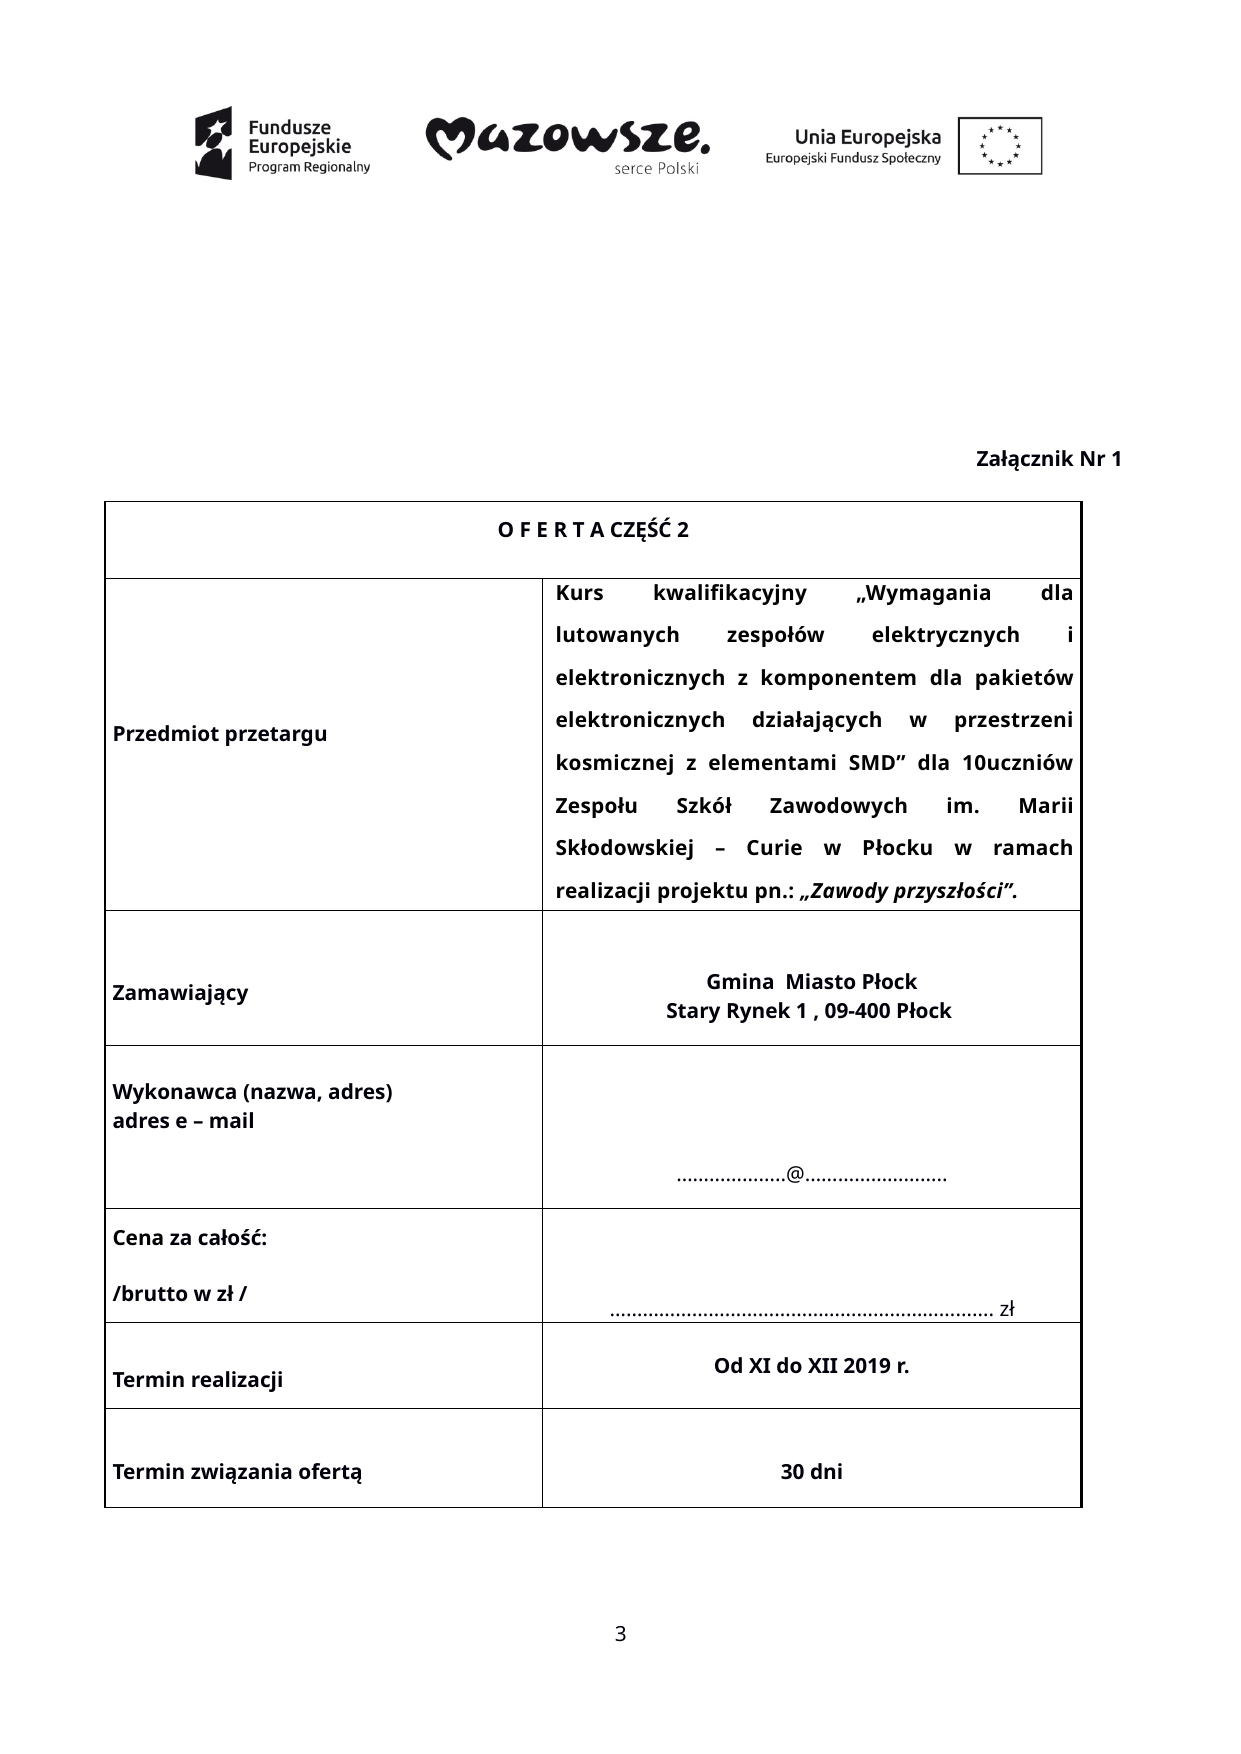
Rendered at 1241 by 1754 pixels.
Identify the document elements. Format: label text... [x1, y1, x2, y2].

table_header O F E R T A CZĘŚĆ 2 [106, 502, 1080, 577]
table_cell Zamawiający [106, 911, 542, 1045]
table_cell ………………..@…………………….. [543, 1046, 1080, 1208]
table_cell Przedmiot przetargu [106, 579, 542, 910]
table_cell Gmina Miasto Płock Stary Rynek 1 , 09-400 Płock [543, 911, 1080, 1045]
table_cell ……………………………………………………………. zł [543, 1209, 1080, 1322]
table_cell Kurs kwalifikacyjny „Wymagania dla lutowanych zespołów elektrycznych i elektronicznych z komponentem dla pakietów elektronicznych działających w przestrzeni kosmicznej z elementami SMD” dla 10uczniów Zespołu Szkół Zawodowych im. Marii Skłodowskiej – Curie w Płocku w ramach realizacji projektu pn.: „Zawody przyszłości”. [543, 579, 1080, 910]
table_cell Termin realizacji [106, 1323, 542, 1408]
table_cell Cena za całość: /brutto w zł / [106, 1209, 542, 1322]
picture [195, 106, 1046, 180]
text Załącznik Nr 1 [118, 444, 1123, 472]
table_cell Wykonawca (nazwa, adres) adres e – mail [106, 1046, 542, 1208]
table_cell Od XI do XII 2019 r. [543, 1323, 1080, 1408]
table_cell Termin związania ofertą [106, 1409, 542, 1507]
table_cell 30 dni [543, 1409, 1080, 1507]
